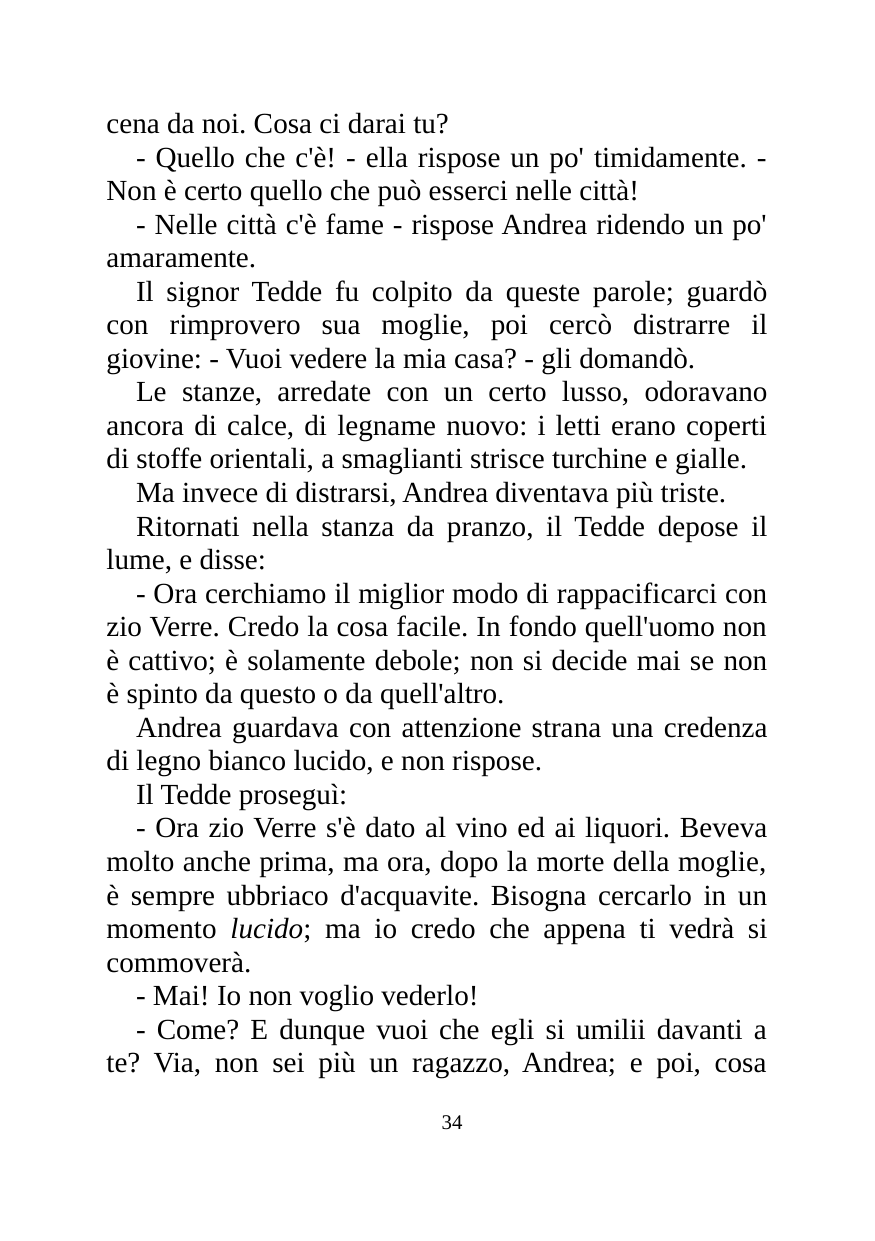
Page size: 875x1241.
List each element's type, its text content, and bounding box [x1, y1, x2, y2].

text - Nelle città c'è fame - rispose Andrea ridendo un po' amaramente. [106, 207, 768, 274]
text Ma invece di distrarsi, Andrea diventava più triste. [106, 475, 768, 509]
text - Quello che c'è! - ella rispose un po' timidamente. - Non è certo quello che può esserci nelle città! [106, 140, 768, 207]
text Ritornati nella stanza da pranzo, il Tedde depose il lume, e disse: [106, 509, 768, 576]
text - Ora cerchiamo il miglior modo di rappacificarci con zio Verre. Credo la cosa facile. In fondo quell'uomo non è cattivo; è solamente debole; non si decide mai se non è spinto da questo o da quell'altro. [106, 576, 768, 710]
text Andrea guardava con attenzione strana una credenza di legno bianco lucido, e non rispose. [106, 710, 768, 777]
text - Ora zio Verre s'è dato al vino ed ai liquori. Beveva molto anche prima, ma ora, dopo la morte della moglie, è sempre ubbriaco d'acquavite. Bisogna cercarlo in un momento lucido; ma io credo che appena ti vedrà si commoverà. [106, 811, 768, 978]
text Il Tedde proseguì: [106, 777, 768, 811]
text Le stanze, arredate con un certo lusso, odoravano ancora di calce, di legname nuovo: i letti erano coperti di stoffe orientali, a smaglianti strisce turchine e gialle. [106, 374, 768, 475]
text Il signor Tedde fu colpito da queste parole; guardò con rimprovero sua moglie, poi cercò distrarre il giovine: - Vuoi vedere la mia casa? - gli domandò. [106, 274, 768, 374]
text - Mai! Io non voglio vederlo! [106, 978, 768, 1012]
text - Come? E dunque vuoi che egli si umilii davanti a te? Via, non sei più un ragazzo, Andrea; e poi, cosa [106, 1012, 768, 1079]
text cena da noi. Cosa ci darai tu? [106, 106, 768, 140]
